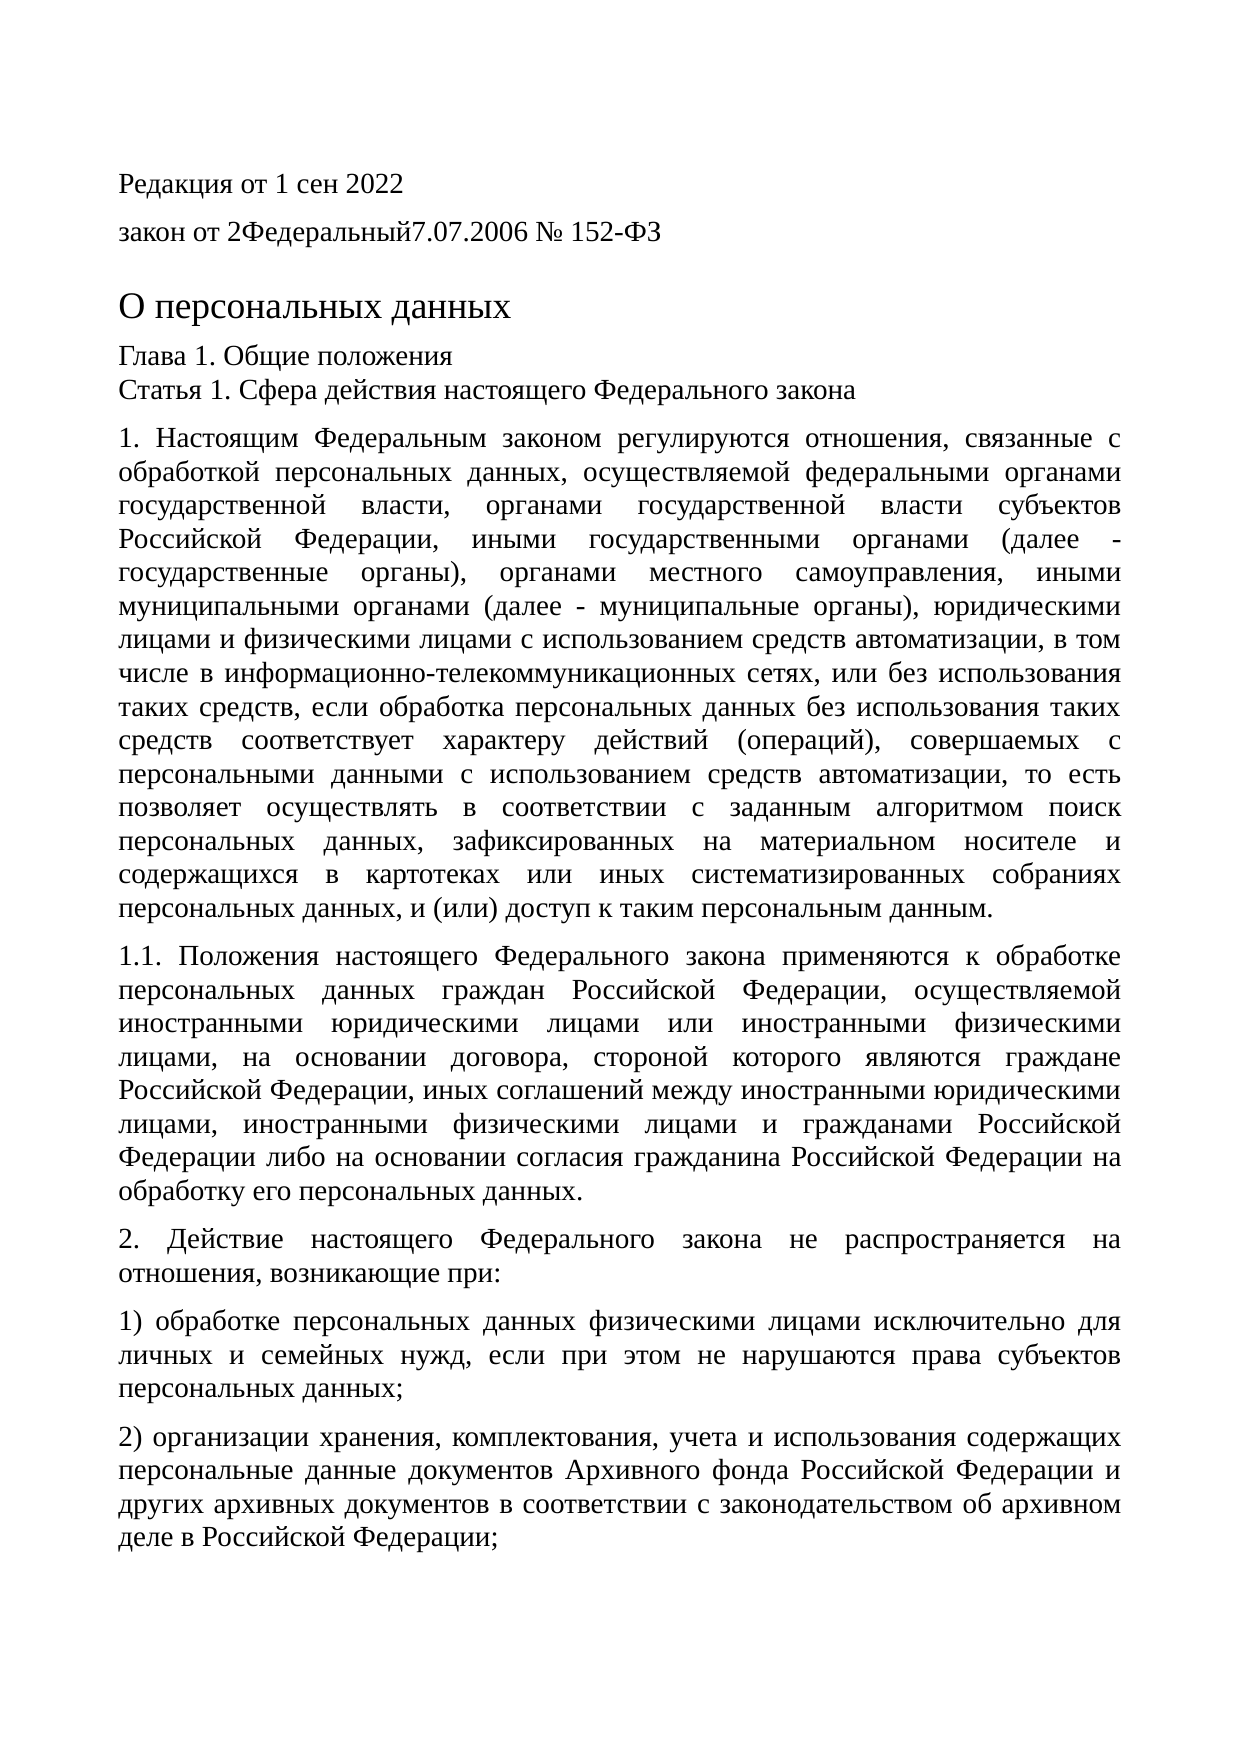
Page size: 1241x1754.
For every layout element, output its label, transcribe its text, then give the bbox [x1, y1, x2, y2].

text 1. Настоящим Федеральным законом регулируются отношения, связанные с обработкой персональных данных, осуществляемой федеральными органами государственной власти, органами государственной власти субъектов Российской Федерации, иными государственными органами (далее - государственные органы), органами местного самоуправления, иными муниципальными органами (далее - муниципальные органы), юридическими лицами и физическими лицами с использованием средств автоматизации, в том числе в информационно-телекоммуникационных сетях, или без использования таких средств, если обработка персональных данных без использования таких средств соответствует характеру действий (операций), совершаемых с персональными данными с использованием средств автоматизации, то есть позволяет осуществлять в соответствии с заданным алгоритмом поиск персональных данных, зафиксированных на материальном носителе и содержащихся в картотеках или иных систематизированных собраниях персональных данных, и (или) доступ к таким персональным данным. [118, 420, 1122, 923]
text закон от 2Федеральный7.07.2006 № 152-ФЗ [118, 214, 1122, 248]
text 1.1. Положения настоящего Федерального закона применяются к обработке персональных данных граждан Российской Федерации, осуществляемой иностранными юридическими лицами или иностранными физическими лицами, на основании договора, стороной которого являются граждане Российской Федерации, иных соглашений между иностранными юридическими лицами, иностранными физическими лицами и гражданами Российской Федерации либо на основании согласия гражданина Российской Федерации на обработку его персональных данных. [118, 938, 1122, 1207]
text Редакция от 1 сен 2022 [118, 166, 1122, 199]
text Статья 1. Сфера действия настоящего Федерального закона [118, 372, 1122, 406]
text 1) обработке персональных данных физическими лицами исключительно для личных и семейных нужд, если при этом не нарушаются права субъектов персональных данных; [118, 1303, 1122, 1404]
text 2) организации хранения, комплектования, учета и использования содержащих персональные данные документов Архивного фонда Российской Федерации и других архивных документов в соответствии с законодательством об архивном деле в Российской Федерации; [118, 1419, 1122, 1553]
text 2. Действие настоящего Федерального закона не распространяется на отношения, возникающие при: [118, 1221, 1122, 1288]
text Глава 1. Общие положения [118, 338, 1122, 372]
subtitle О персональных данных [118, 283, 1122, 326]
